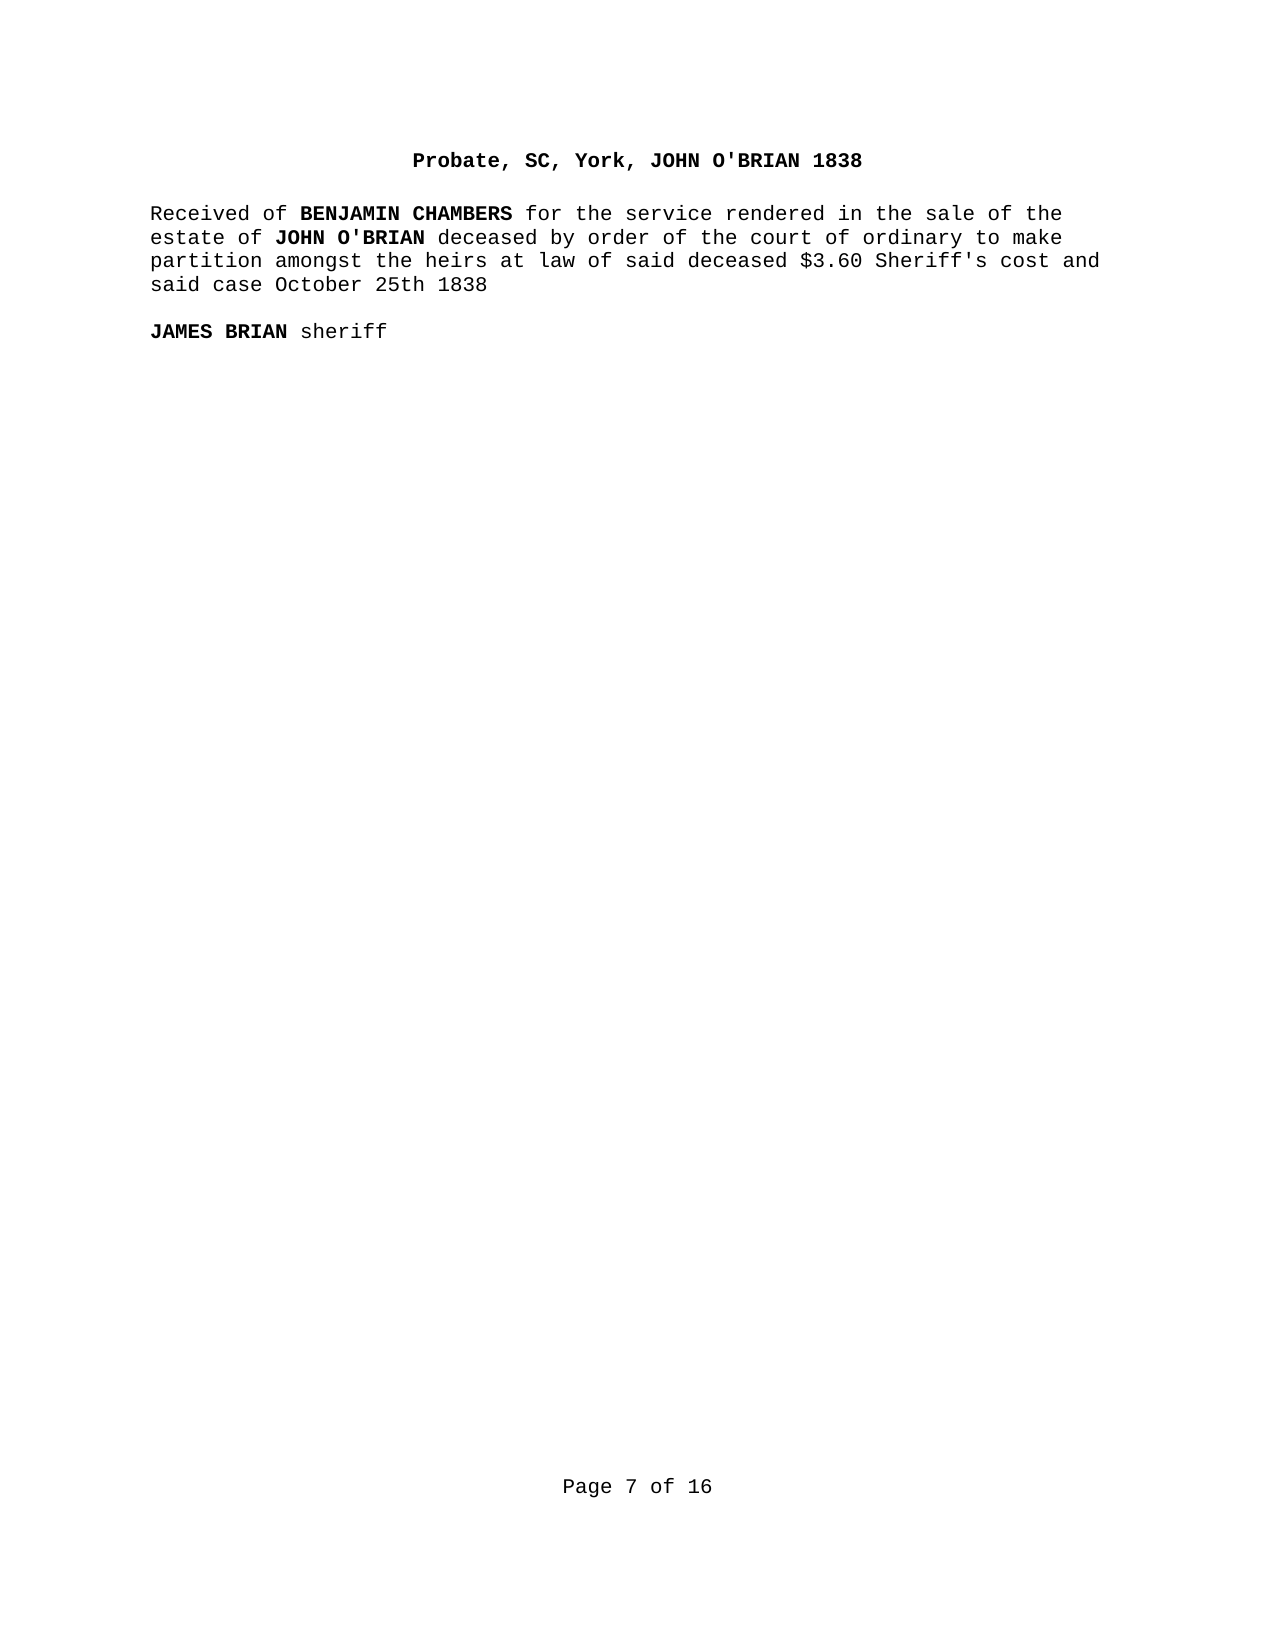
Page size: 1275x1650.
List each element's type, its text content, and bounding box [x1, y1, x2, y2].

text Received of Benjamin chambers for the service rendered in the sale of the estate of John O'Brian deceased by order of the court of ordinary to make partition amongst the heirs at law of said deceased $3.60 Sheriff's cost and said case October 25th 1838 [150, 203, 1125, 298]
text James Brian sheriff [150, 321, 1125, 345]
